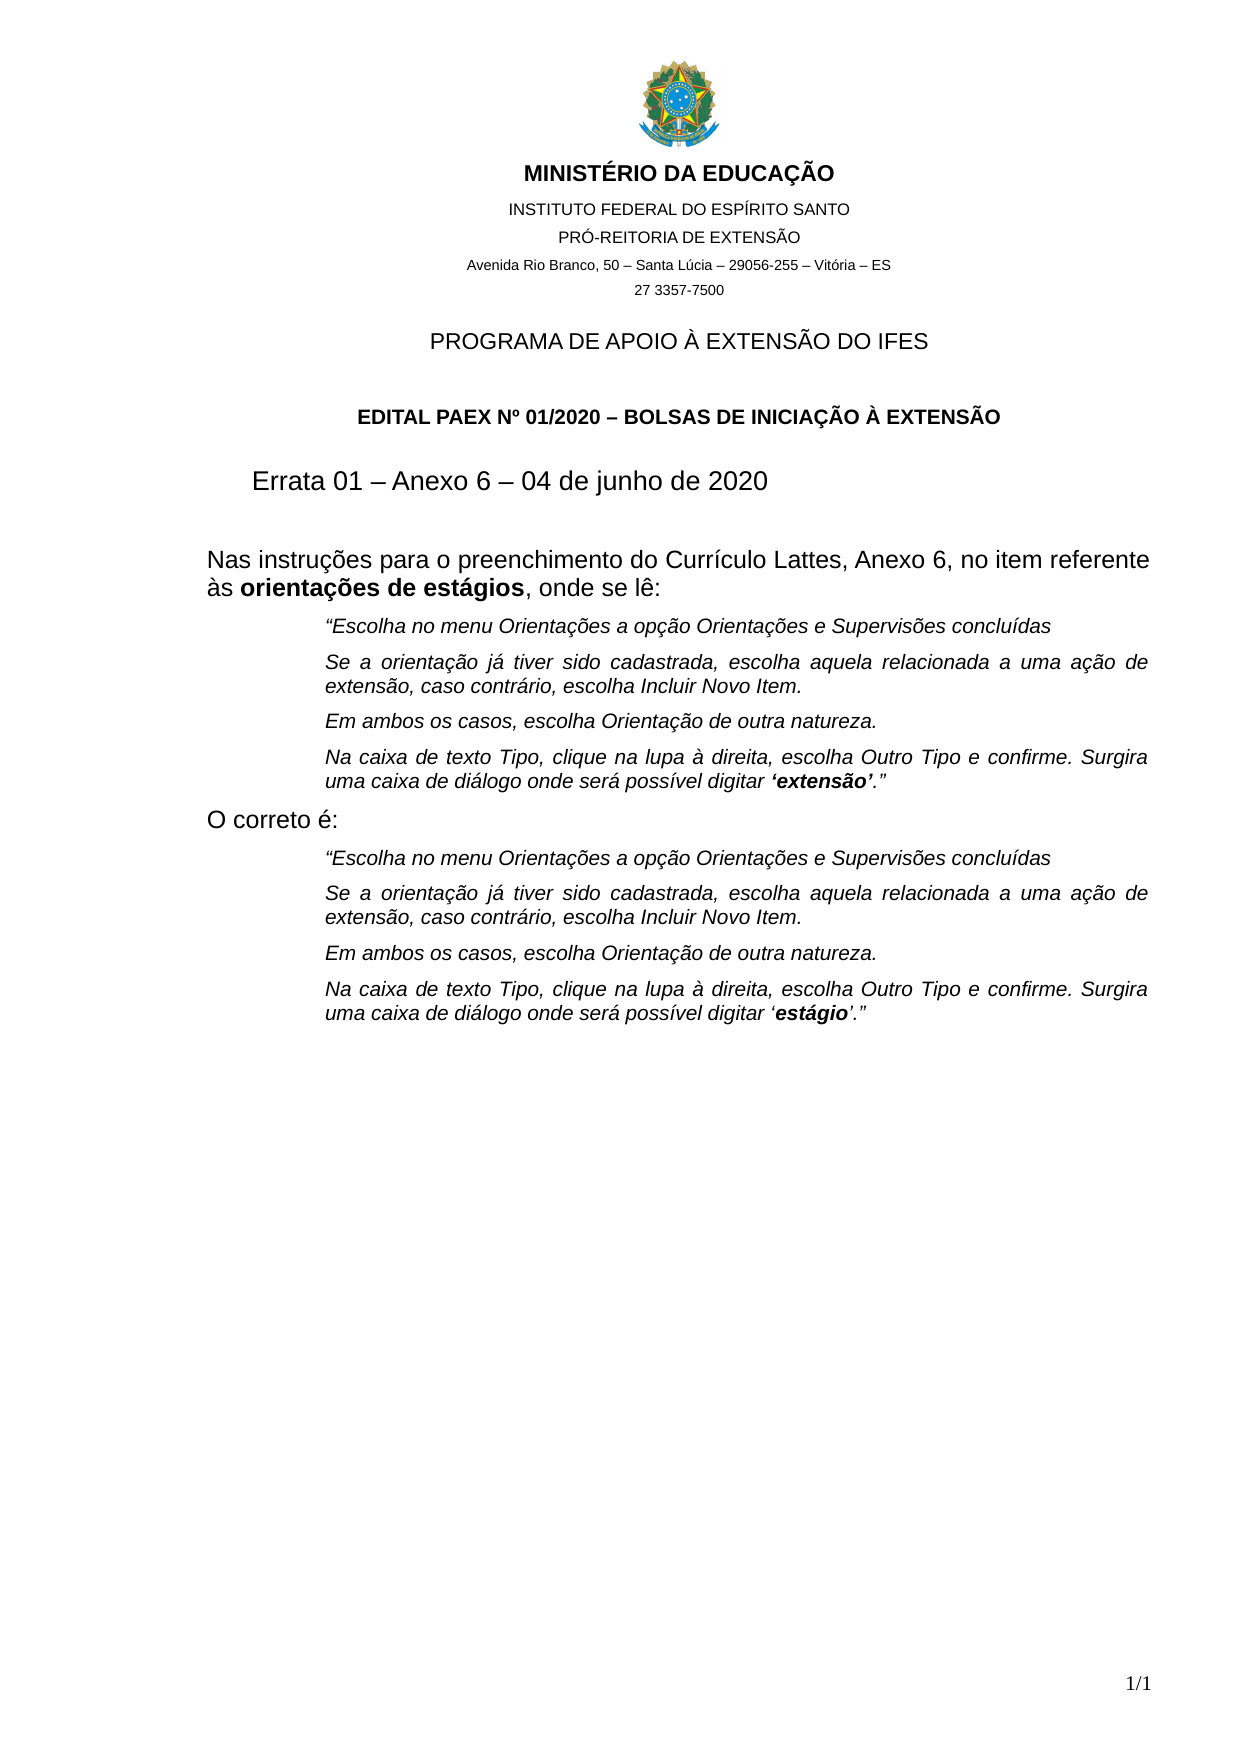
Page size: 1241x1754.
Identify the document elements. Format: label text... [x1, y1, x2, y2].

text Em ambos os casos, escolha Orientação de outra natureza. [325, 941, 1152, 965]
text EDITAL PAEX Nº 01/2020 – BOLSAS DE INICIAÇÃO À EXTENSÃO [207, 404, 1152, 428]
text Nas instruções para o preenchimento do Currículo Lattes, Anexo 6, no item referente às orientações de estágios, onde se lê: [207, 545, 1152, 602]
text Na caixa de texto Tipo, clique na lupa à direita, escolha Outro Tipo e confirme. Surgira uma caixa de diálogo onde será possível digitar ‘extensão’.” [325, 745, 1152, 793]
text “Escolha no menu Orientações a opção Orientações e Supervisões concluídas [325, 845, 1152, 869]
text PROGRAMA DE APOIO À EXTENSÃO DO IFES [207, 328, 1152, 354]
subtitle Errata 01 – Anexo 6 – 04 de junho de 2020 [207, 465, 1152, 496]
text Na caixa de texto Tipo, clique na lupa à direita, escolha Outro Tipo e confirme. Surgira uma caixa de diálogo onde será possível digitar ‘estágio’.” [325, 976, 1152, 1024]
picture [637, 59, 721, 148]
text Em ambos os casos, escolha Orientação de outra natureza. [325, 709, 1152, 733]
text Se a orientação já tiver sido cadastrada, escolha aquela relacionada a uma ação de extensão, caso contrário, escolha Incluir Novo Item. [325, 650, 1152, 698]
text “Escolha no menu Orientações a opção Orientações e Supervisões concluídas [325, 614, 1152, 638]
text Se a orientação já tiver sido cadastrada, escolha aquela relacionada a uma ação de extensão, caso contrário, escolha Incluir Novo Item. [325, 881, 1152, 929]
text O correto é: [207, 805, 1152, 833]
